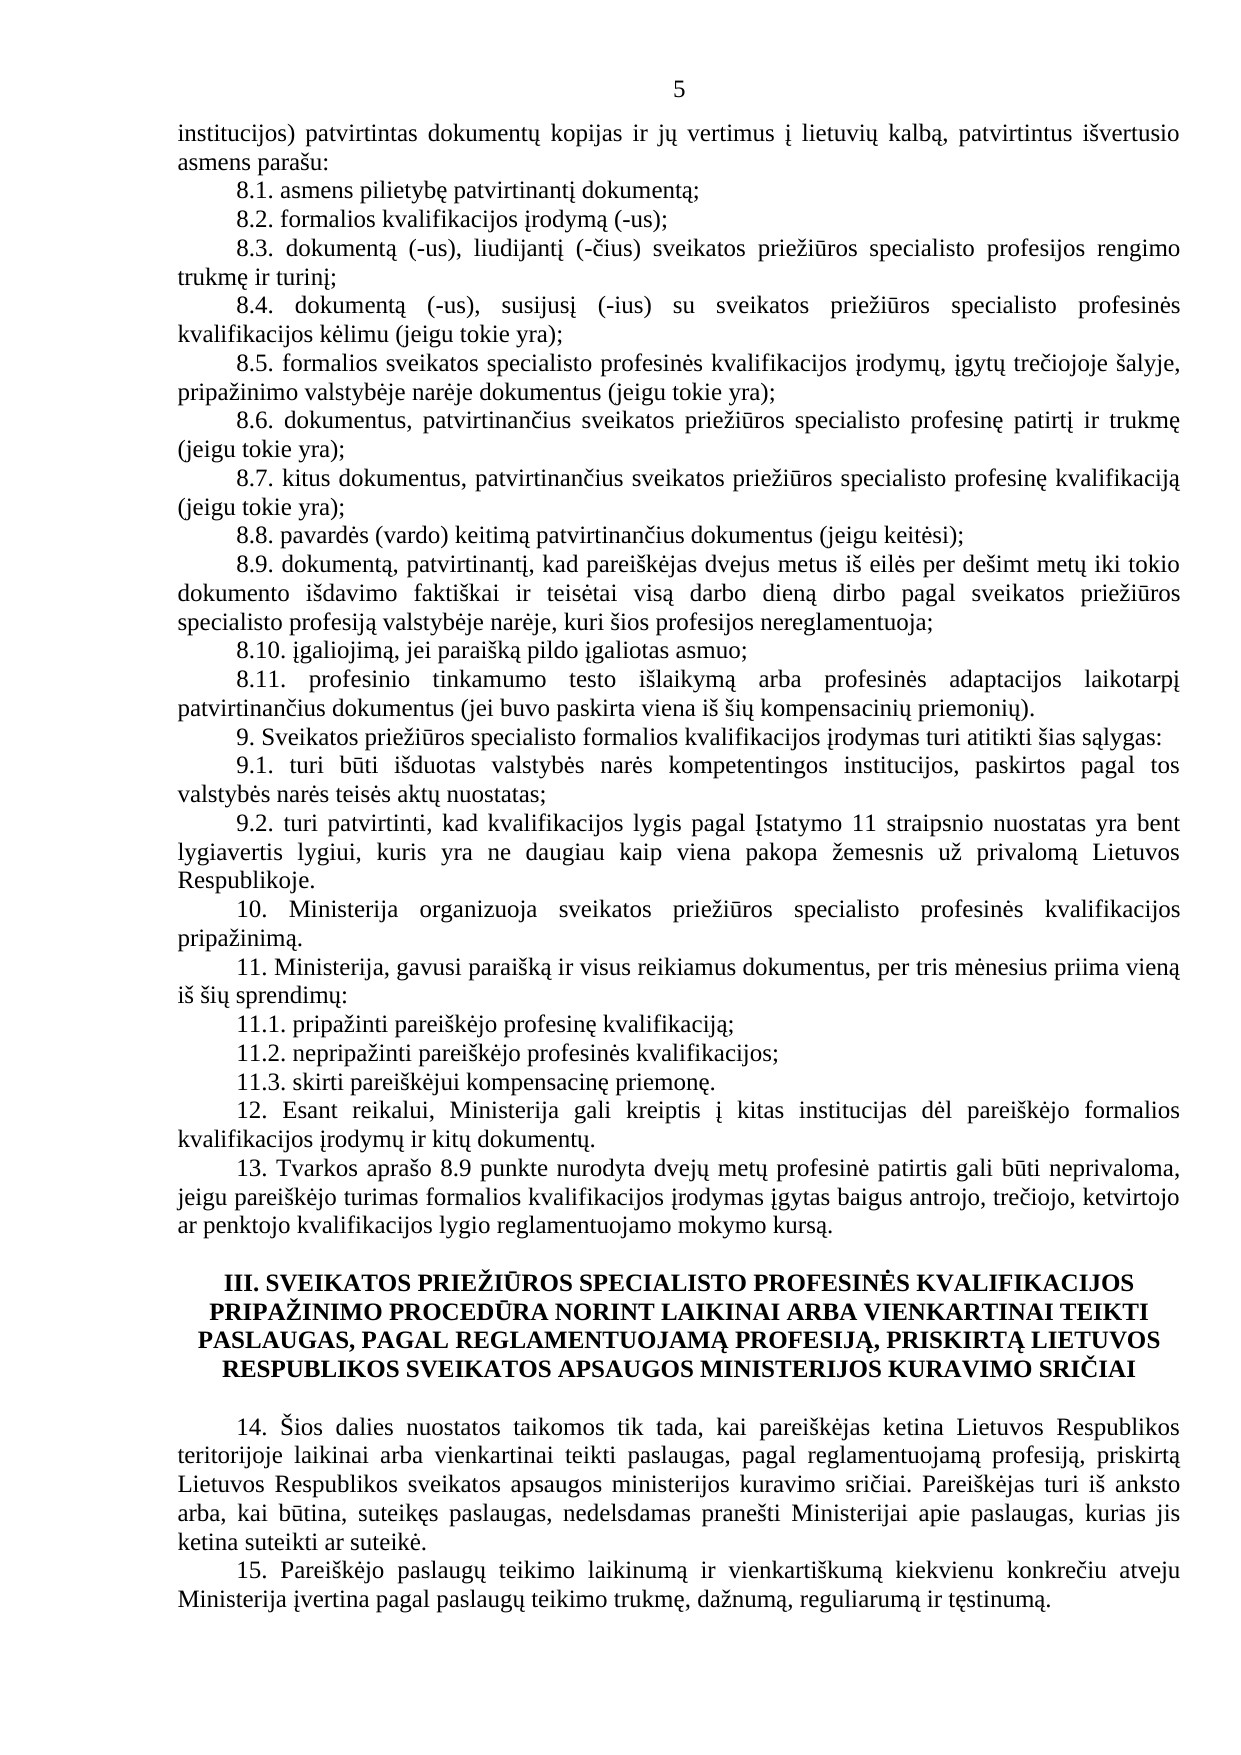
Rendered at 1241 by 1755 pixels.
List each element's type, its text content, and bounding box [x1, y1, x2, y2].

text 13. Tvarkos aprašo 8.9 punkte nurodyta dvejų metų profesinė patirtis gali būti neprivaloma, jeigu pareiškėjo turimas formalios kvalifikacijos įrodymas įgytas baigus antrojo, trečiojo, ketvirtojo ar penktojo kvalifikacijos lygio reglamentuojamo mokymo kursą. [177, 1153, 1181, 1239]
text 8.3. dokumentą (-us), liudijantį (-čius) sveikatos priežiūros specialisto profesijos rengimo trukmę ir turinį; [177, 233, 1181, 291]
text III. SVEIKATOS PRIEŽIŪROS SPECIALISTO PROFESINĖS KVALIFIKACIJOS PRIPAŽINIMO PROCEDŪRA NORINT LAIKINAI ARBA VIENKARTINAI TEIKTI PASLAUGAS, PAGAL REGLAMENTUOJAMĄ PROFESIJĄ, PRISKIRTĄ LIETUVOS RESPUBLIKOS SVEIKATOS APSAUGOS MINISTERIJOS KURAVIMO SRIČIAI [177, 1268, 1181, 1383]
text institucijos) patvirtintas dokumentų kopijas ir jų vertimus į lietuvių kalbą, patvirtintus išvertusio asmens parašu: [177, 118, 1181, 176]
text 10. Ministerija organizuoja sveikatos priežiūros specialisto profesinės kvalifikacijos pripažinimą. [177, 894, 1181, 952]
text 8.8. pavardės (vardo) keitimą patvirtinančius dokumentus (jeigu keitėsi); [177, 521, 1181, 549]
text 11.1. pripažinti pareiškėjo profesinę kvalifikaciją; [177, 1009, 1181, 1038]
text 9.2. turi patvirtinti, kad kvalifikacijos lygis pagal Įstatymo 11 straipsnio nuostatas yra bent lygiavertis lygiui, kuris yra ne daugiau kaip viena pakopa žemesnis už privalomą Lietuvos Respublikoje. [177, 808, 1181, 894]
text 8.10. įgaliojimą, jei paraišką pildo įgaliotas asmuo; [177, 636, 1181, 664]
text 9. Sveikatos priežiūros specialisto formalios kvalifikacijos įrodymas turi atitikti šias sąlygas: [177, 722, 1181, 751]
text 8.9. dokumentą, patvirtinantį, kad pareiškėjas dvejus metus iš eilės per dešimt metų iki tokio dokumento išdavimo faktiškai ir teisėtai visą darbo dieną dirbo pagal sveikatos priežiūros specialisto profesiją valstybėje narėje, kuri šios profesijos nereglamentuoja; [177, 549, 1181, 636]
text 8.4. dokumentą (-us), susijusį (-ius) su sveikatos priežiūros specialisto profesinės kvalifikacijos kėlimu (jeigu tokie yra); [177, 291, 1181, 348]
text 8.6. dokumentus, patvirtinančius sveikatos priežiūros specialisto profesinę patirtį ir trukmę (jeigu tokie yra); [177, 406, 1181, 463]
text 11.3. skirti pareiškėjui kompensacinę priemonę. [177, 1067, 1181, 1096]
text 11. Ministerija, gavusi paraišką ir visus reikiamus dokumentus, per tris mėnesius priima vieną iš šių sprendimų: [177, 952, 1181, 1009]
text 8.7. kitus dokumentus, patvirtinančius sveikatos priežiūros specialisto profesinę kvalifikaciją (jeigu tokie yra); [177, 463, 1181, 521]
text 11.2. nepripažinti pareiškėjo profesinės kvalifikacijos; [177, 1038, 1181, 1067]
text 8.1. asmens pilietybę patvirtinantį dokumentą; [177, 176, 1181, 204]
text 9.1. turi būti išduotas valstybės narės kompetentingos institucijos, paskirtos pagal tos valstybės narės teisės aktų nuostatas; [177, 751, 1181, 808]
text 12. Esant reikalui, Ministerija gali kreiptis į kitas institucijas dėl pareiškėjo formalios kvalifikacijos įrodymų ir kitų dokumentų. [177, 1096, 1181, 1153]
text 8.5. formalios sveikatos specialisto profesinės kvalifikacijos įrodymų, įgytų trečiojoje šalyje, pripažinimo valstybėje narėje dokumentus (jeigu tokie yra); [177, 348, 1181, 406]
text 8.11. profesinio tinkamumo testo išlaikymą arba profesinės adaptacijos laikotarpį patvirtinančius dokumentus (jei buvo paskirta viena iš šių kompensacinių priemonių). [177, 664, 1181, 722]
text 15. Pareiškėjo paslaugų teikimo laikinumą ir vienkartiškumą kiekvienu konkrečiu atveju Ministerija įvertina pagal paslaugų teikimo trukmę, dažnumą, reguliarumą ir tęstinumą. [177, 1556, 1181, 1613]
text 8.2. formalios kvalifikacijos įrodymą (-us); [177, 204, 1181, 233]
text 14. Šios dalies nuostatos taikomos tik tada, kai pareiškėjas ketina Lietuvos Respublikos teritorijoje laikinai arba vienkartinai teikti paslaugas, pagal reglamentuojamą profesiją, priskirtą Lietuvos Respublikos sveikatos apsaugos ministerijos kuravimo sričiai. Pareiškėjas turi iš anksto arba, kai būtina, suteikęs paslaugas, nedelsdamas pranešti Ministerijai apie paslaugas, kurias jis ketina suteikti ar suteikė. [177, 1412, 1181, 1556]
